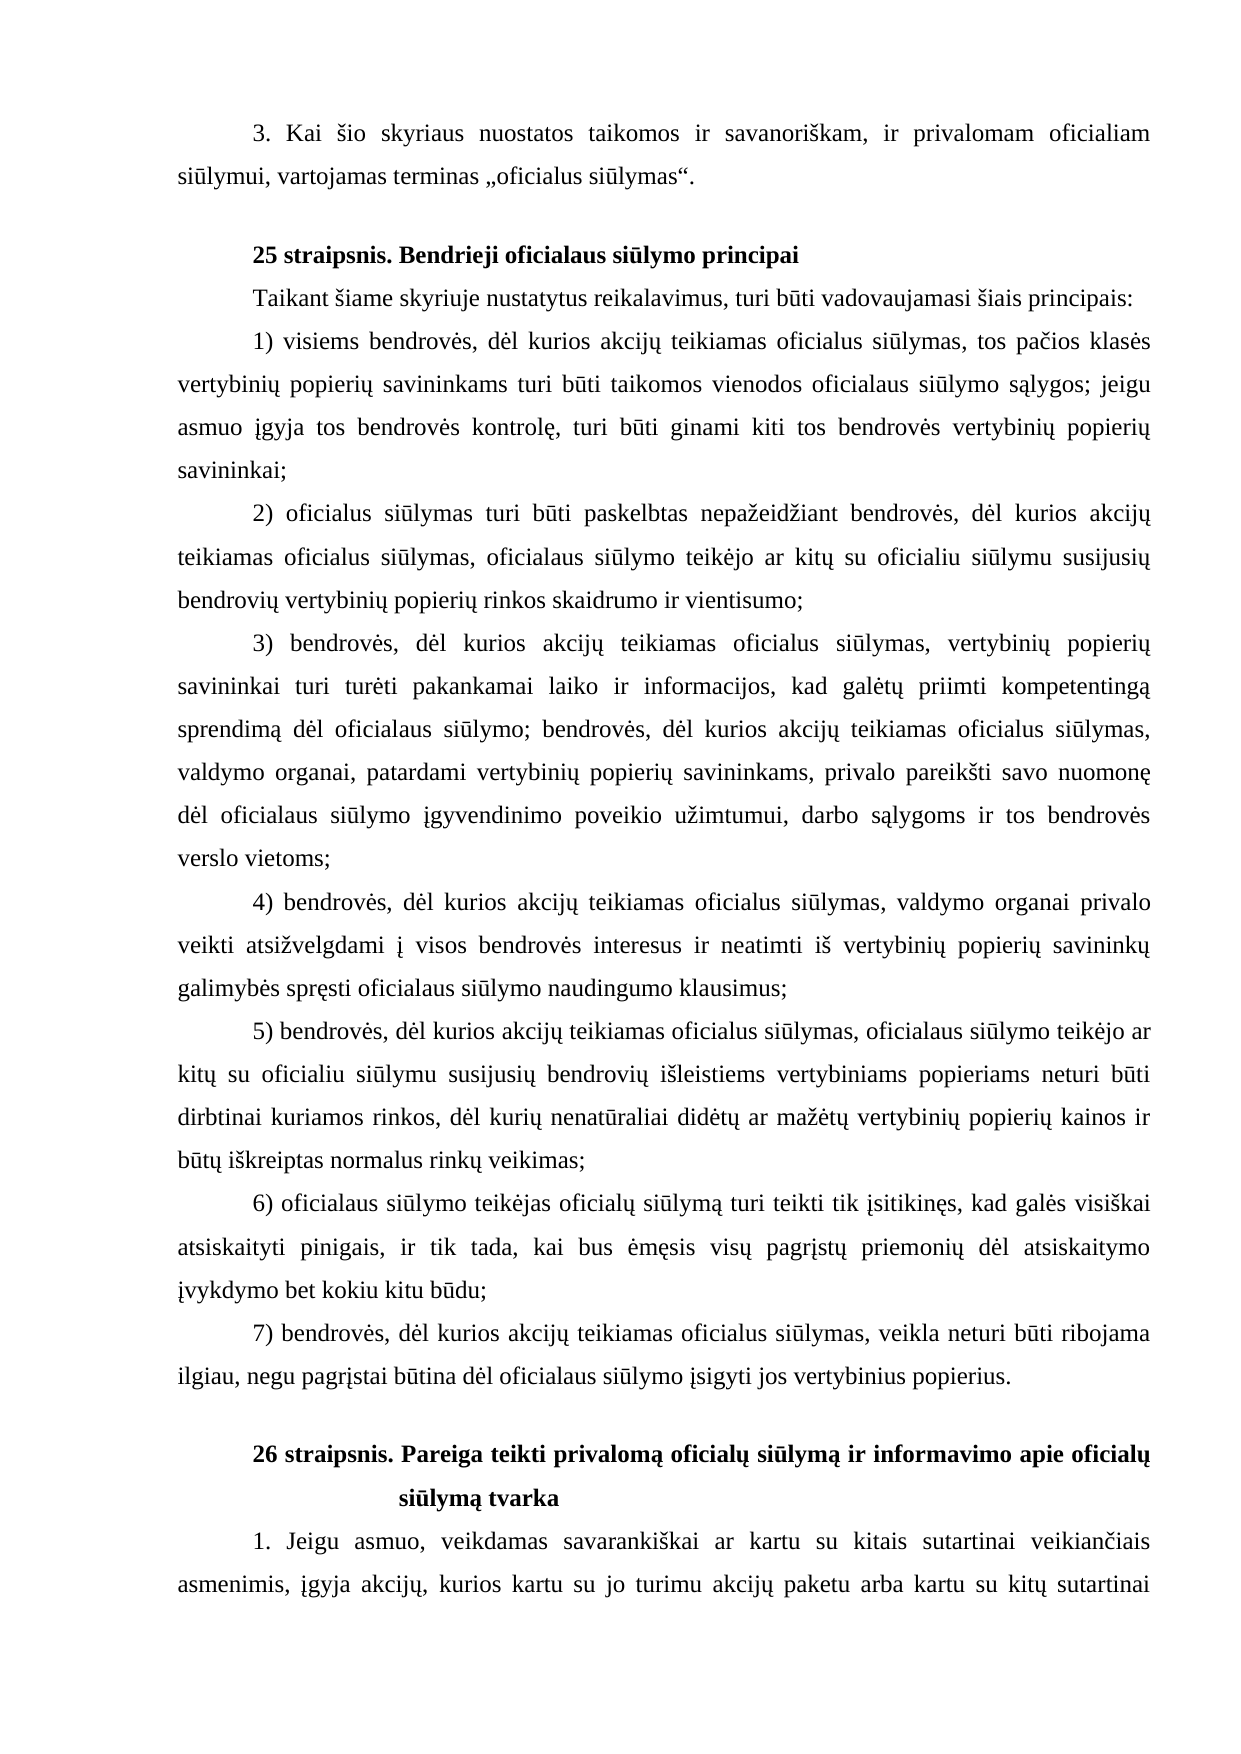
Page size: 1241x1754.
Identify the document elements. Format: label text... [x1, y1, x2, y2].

text 25 straipsnis. Bendrieji oficialaus siūlymo principai [177, 240, 1152, 268]
text 3. Kai šio skyriaus nuostatos taikomos ir savanoriškam, ir privalomam oficialiam siūlymui, vartojamas terminas „oficialus siūlymas“. [177, 118, 1152, 190]
text 6) oficialaus siūlymo teikėjas oficialų siūlymą turi teikti tik įsitikinęs, kad galės visiškai atsiskaityti pinigais, ir tik tada, kai bus ėmęsis visų pagrįstų priemonių dėl atsiskaitymo įvykdymo bet kokiu kitu būdu; [177, 1188, 1152, 1303]
text 3) bendrovės, dėl kurios akcijų teikiamas oficialus siūlymas, vertybinių popierių savininkai turi turėti pakankamai laiko ir informacijos, kad galėtų priimti kompetentingą sprendimą dėl oficialaus siūlymo; bendrovės, dėl kurios akcijų teikiamas oficialus siūlymas, valdymo organai, patardami vertybinių popierių savininkams, privalo pareikšti savo nuomonę dėl oficialaus siūlymo įgyvendinimo poveikio užimtumui, darbo sąlygoms ir tos bendrovės verslo vietoms; [177, 628, 1152, 872]
text Taikant šiame skyriuje nustatytus reikalavimus, turi būti vadovaujamasi šiais principais: [177, 283, 1152, 312]
text 1) visiems bendrovės, dėl kurios akcijų teikiamas oficialus siūlymas, tos pačios klasės vertybinių popierių savininkams turi būti taikomos vienodos oficialaus siūlymo sąlygos; jeigu asmuo įgyja tos bendrovės kontrolę, turi būti ginami kiti tos bendrovės vertybinių popierių savininkai; [177, 326, 1152, 484]
text 2) oficialus siūlymas turi būti paskelbtas nepažeidžiant bendrovės, dėl kurios akcijų teikiamas oficialus siūlymas, oficialaus siūlymo teikėjo ar kitų su oficialiu siūlymu susijusių bendrovių vertybinių popierių rinkos skaidrumo ir vientisumo; [177, 498, 1152, 613]
text 1. Jeigu asmuo, veikdamas savarankiškai ar kartu su kitais sutartinai veikiančiais asmenimis, įgyja akcijų, kurios kartu su jo turimu akcijų paketu arba kartu su kitų sutartinai [177, 1526, 1152, 1598]
text 26 straipsnis. Pareiga teikti privalomą oficialų siūlymą ir informavimo apie oficialų siūlymą tvarka [252, 1439, 1152, 1511]
text 5) bendrovės, dėl kurios akcijų teikiamas oficialus siūlymas, oficialaus siūlymo teikėjo ar kitų su oficialiu siūlymu susijusių bendrovių išleistiems vertybiniams popieriams neturi būti dirbtinai kuriamos rinkos, dėl kurių nenatūraliai didėtų ar mažėtų vertybinių popierių kainos ir būtų iškreiptas normalus rinkų veikimas; [177, 1016, 1152, 1174]
text 7) bendrovės, dėl kurios akcijų teikiamas oficialus siūlymas, veikla neturi būti ribojama ilgiau, negu pagrįstai būtina dėl oficialaus siūlymo įsigyti jos vertybinius popierius. [177, 1318, 1152, 1390]
text 4) bendrovės, dėl kurios akcijų teikiamas oficialus siūlymas, valdymo organai privalo veikti atsižvelgdami į visos bendrovės interesus ir neatimti iš vertybinių popierių savininkų galimybės spręsti oficialaus siūlymo naudingumo klausimus; [177, 887, 1152, 1002]
